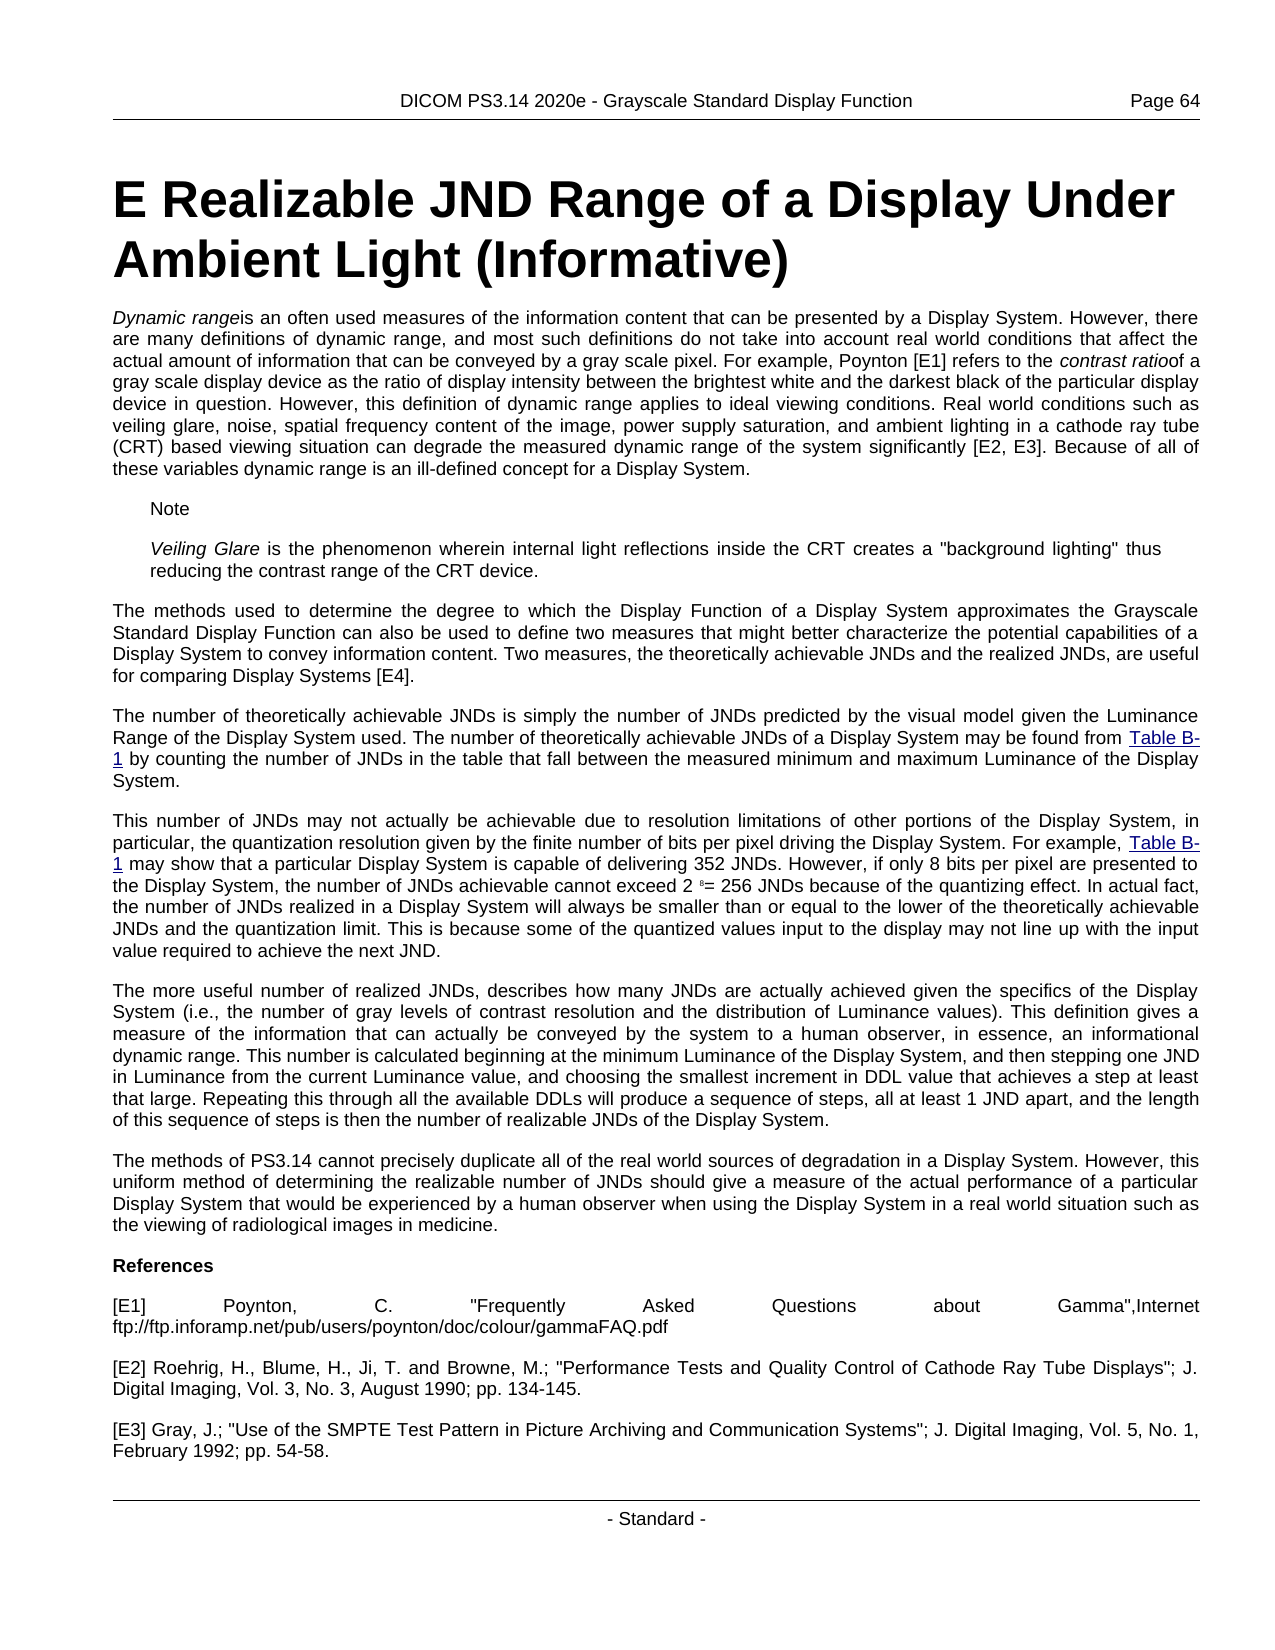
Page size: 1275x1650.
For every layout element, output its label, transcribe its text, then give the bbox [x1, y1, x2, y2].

text E Realizable JND Range of a Display Under Ambient Light (Informative) [112, 169, 1200, 288]
text Dynamic rangeis an often used measures of the information content that can be presented by a Display System. However, there are many definitions of dynamic range, and most such definitions do not take into account real world conditions that affect the actual amount of information that can be conveyed by a gray scale pixel. For example, Poynton [E1] refers to the contrast ratioof a gray scale display device as the ratio of display intensity between the brightest white and the darkest black of the particular display device in question. However, this definition of dynamic range applies to ideal viewing conditions. Real world conditions such as veiling glare, noise, spatial frequency content of the image, power supply saturation, and ambient lighting in a cathode ray tube (CRT) based viewing situation can degrade the measured dynamic range of the system significantly [E2, E3]. Because of all of these variables dynamic range is an ill-defined concept for a Display System. [112, 307, 1200, 479]
text Veiling Glare is the phenomenon wherein internal light reflections inside the CRT creates a "background lighting" thus reducing the contrast range of the CRT device. [150, 538, 1162, 581]
text The methods of PS3.14 cannot precisely duplicate all of the real world sources of degradation in a Display System. However, this uniform method of determining the realizable number of JNDs should give a measure of the actual performance of a particular Display System that would be experienced by a human observer when using the Display System in a real world situation such as the viewing of radiological images in medicine. [112, 1149, 1200, 1236]
text [E2] Roehrig, H., Blume, H., Ji, T. and Browne, M.; "Performance Tests and Quality Control of Cathode Ray Tube Displays"; J. Digital Imaging, Vol. 3, No. 3, August 1990; pp. 134-145. [112, 1357, 1200, 1400]
text Note [150, 498, 1162, 519]
text [E3] Gray, J.; "Use of the SMPTE Test Pattern in Picture Archiving and Communication Systems"; J. Digital Imaging, Vol. 5, No. 1, February 1992; pp. 54-58. [112, 1418, 1200, 1462]
text The number of theoretically achievable JNDs is simply the number of JNDs predicted by the visual model given the Luminance Range of the Display System used. The number of theoretically achievable JNDs of a Display System may be found from Table B-1 by counting the number of JNDs in the table that fall between the measured minimum and maximum Luminance of the Display System. [112, 705, 1200, 791]
text The more useful number of realized JNDs, describes how many JNDs are actually achieved given the specifics of the Display System (i.e., the number of gray levels of contrast resolution and the distribution of Luminance values). This definition gives a measure of the information that can actually be conveyed by the system to a human observer, in essence, an informational dynamic range. This number is calculated beginning at the minimum Luminance of the Display System, and then stepping one JND in Luminance from the current Luminance value, and choosing the smallest increment in DDL value that achieves a step at least that large. Repeating this through all the available DDLs will produce a sequence of steps, all at least 1 JND apart, and the length of this sequence of steps is then the number of realizable JNDs of the Display System. [112, 980, 1200, 1131]
text References [112, 1254, 1200, 1276]
text The methods used to determine the degree to which the Display Function of a Display System approximates the Grayscale Standard Display Function can also be used to define two measures that might better characterize the potential capabilities of a Display System to convey information content. Two measures, the theoretically achievable JNDs and the realized JNDs, are useful for comparing Display Systems [E4]. [112, 600, 1200, 686]
text [E1] Poynton, C. "Frequently Asked Questions about Gamma",Internet ftp://ftp.inforamp.net/pub/users/poynton/doc/colour/gammaFAQ.pdf [112, 1295, 1200, 1338]
text This number of JNDs may not actually be achievable due to resolution limitations of other portions of the Display System, in particular, the quantization resolution given by the finite number of bits per pixel driving the Display System. For example, Table B-1 may show that a particular Display System is capable of delivering 352 JNDs. However, if only 8 bits per pixel are presented to the Display System, the number of JNDs achievable cannot exceed 2 8= 256 JNDs because of the quantizing effect. In actual fact, the number of JNDs realized in a Display System will always be smaller than or equal to the lower of the theoretically achievable JNDs and the quantization limit. This is because some of the quantized values input to the display may not line up with the input value required to achieve the next JND. [112, 810, 1200, 961]
